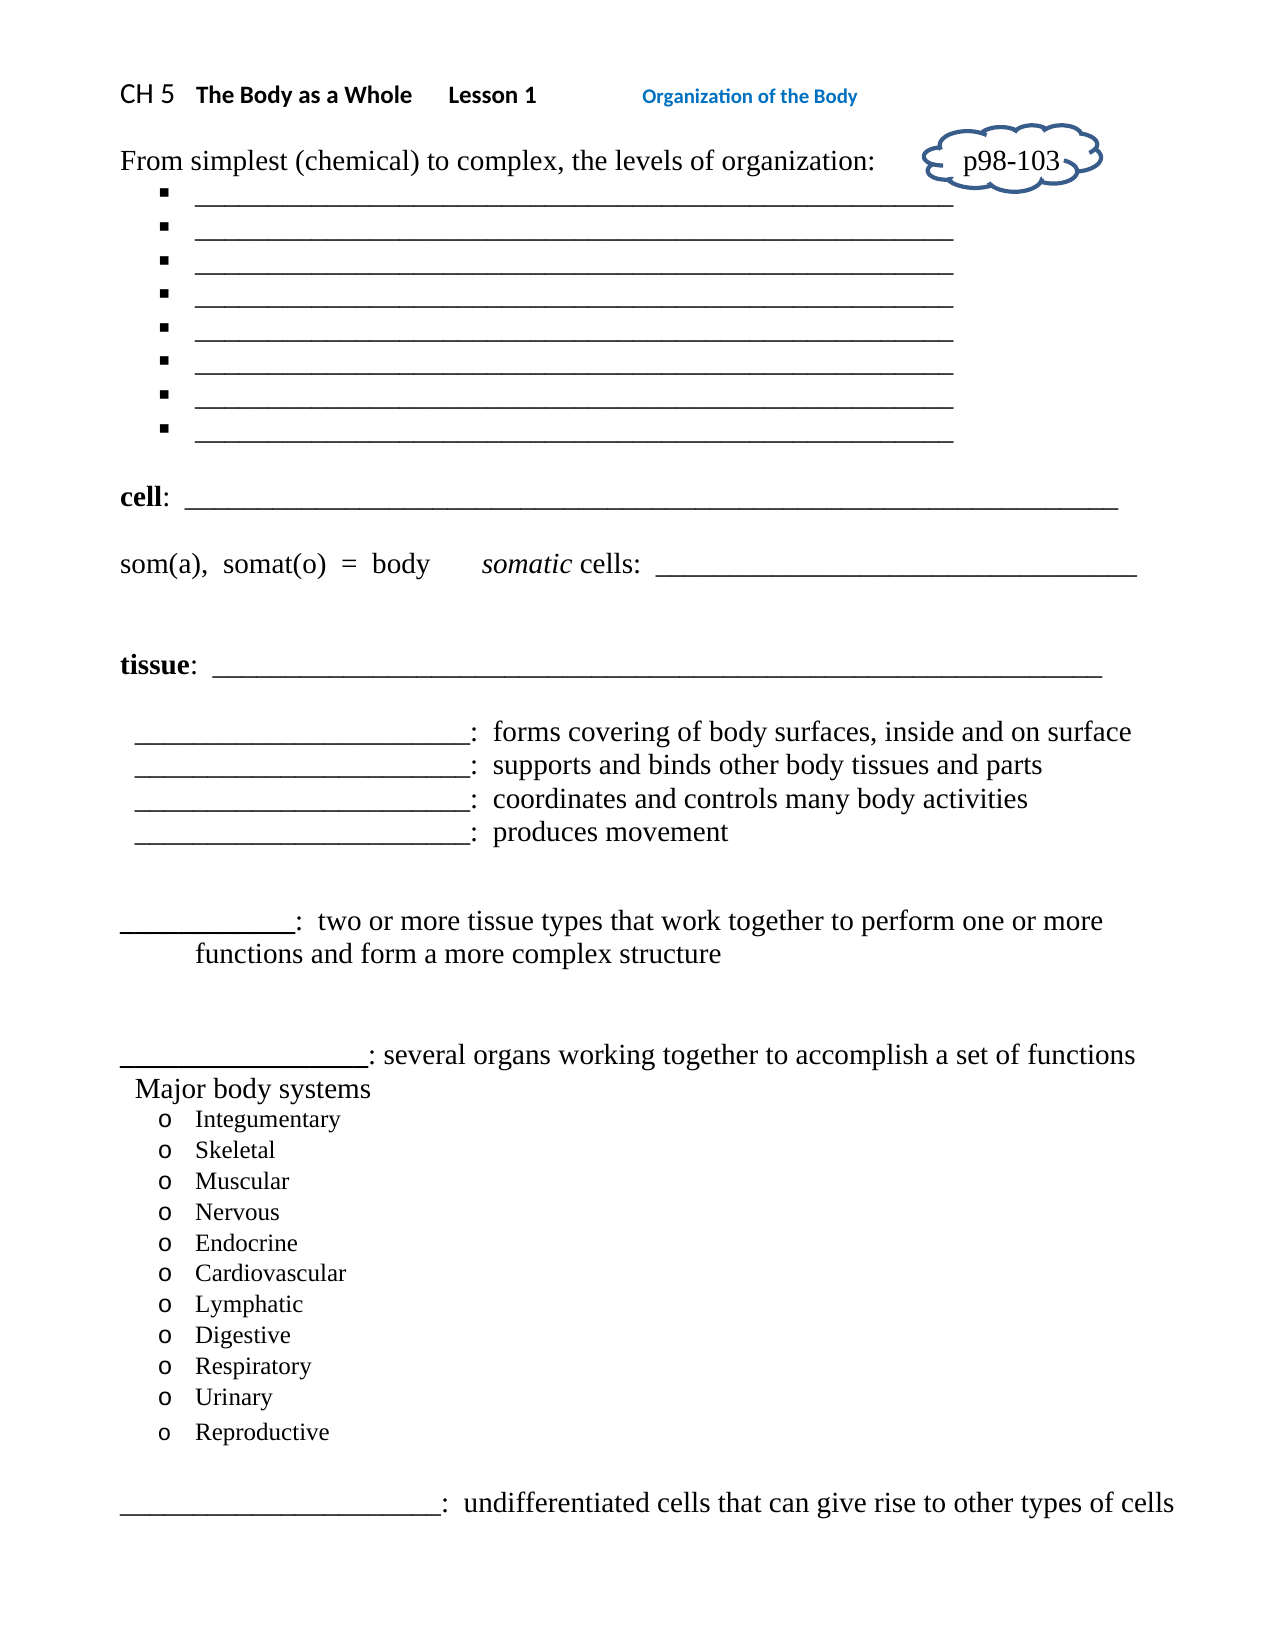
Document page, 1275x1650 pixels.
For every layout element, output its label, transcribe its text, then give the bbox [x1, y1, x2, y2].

text p98-103 [927, 143, 1098, 176]
text _______________________: forms covering of body surfaces, inside and on surface [120, 714, 1185, 747]
list ____________________________________________________ [157, 210, 1185, 244]
text From simplest (chemical) to complex, the levels of organization: [120, 143, 937, 176]
list ____________________________________________________ [157, 378, 1185, 412]
list Cardiovascular [157, 1258, 1185, 1289]
list ____________________________________________________ [157, 244, 1185, 277]
text ______________________: undifferentiated cells that can give rise to other types of cells [120, 1485, 1185, 1519]
list ____________________________________________________ [157, 344, 1185, 378]
list Endocrine [157, 1228, 1185, 1258]
list Integumentary [157, 1104, 1185, 1135]
list Skeletal [157, 1135, 1185, 1166]
text Major body systems [120, 1071, 1185, 1104]
text functions and form a more complex structure [120, 937, 1185, 970]
text _________________: several organs working together to accomplish a set of functions [120, 1037, 1185, 1071]
list Digestive [157, 1320, 1185, 1351]
text _______________________: supports and binds other body tissues and parts [120, 747, 1185, 781]
text [1079, 143, 1185, 176]
text _______________________: produces movement [120, 814, 1185, 848]
list Urinary [157, 1382, 1185, 1413]
list Muscular [157, 1166, 1185, 1197]
text som(a), somat(o) = body somatic cells: _________________________________ [120, 546, 1185, 580]
list Nervous [157, 1197, 1185, 1228]
text tissue: _____________________________________________________________ [120, 647, 1185, 680]
text cell: ________________________________________________________________ [120, 479, 1185, 513]
list Lymphatic [157, 1289, 1185, 1320]
list ____________________________________________________ [157, 277, 1185, 311]
text _______________________: coordinates and controls many body activities [120, 781, 1185, 814]
list ____________________________________________________ [157, 412, 1185, 446]
list Respiratory [157, 1351, 1185, 1382]
list Reproductive [157, 1413, 1185, 1447]
list ____________________________________________________ [157, 311, 1185, 344]
list ____________________________________________________ [157, 176, 1185, 210]
text ____________: two or more tissue types that work together to perform one or more [120, 903, 1185, 937]
